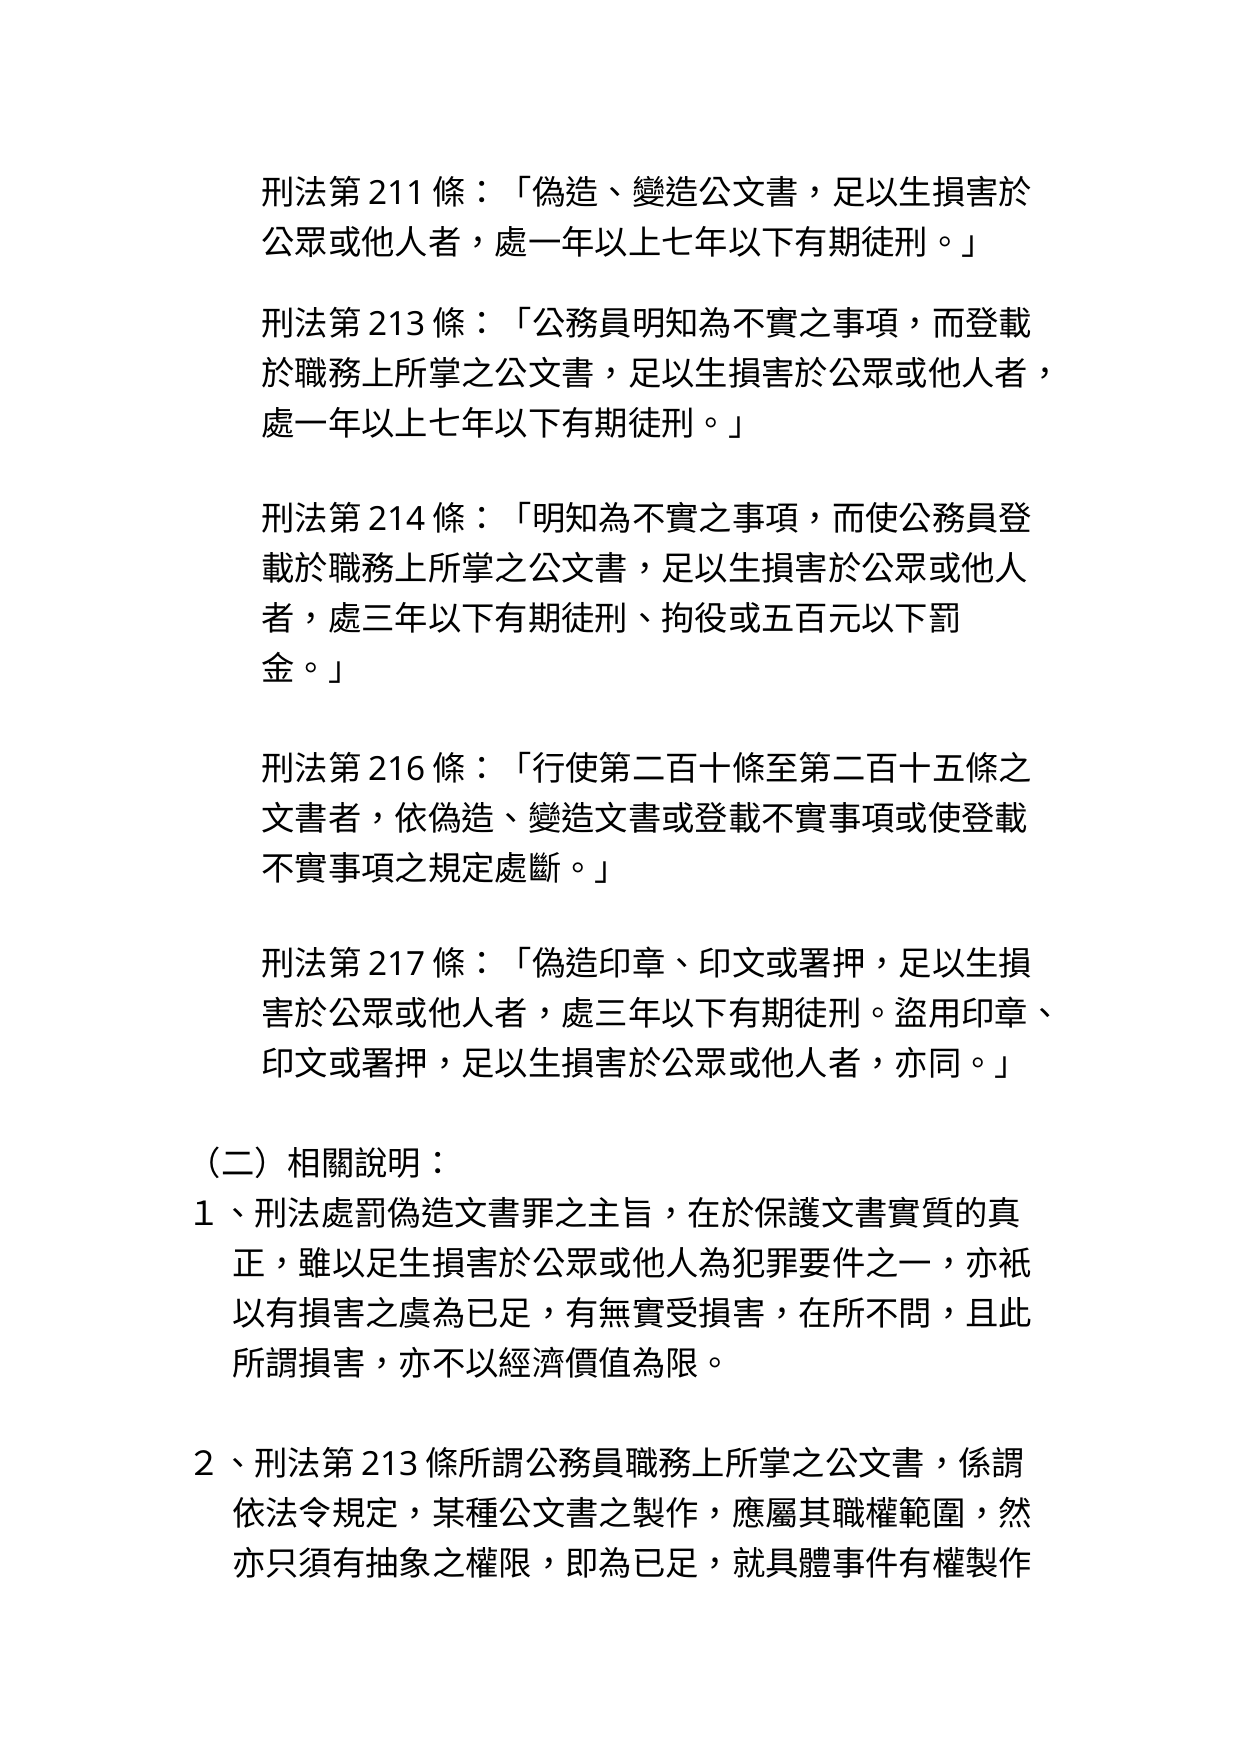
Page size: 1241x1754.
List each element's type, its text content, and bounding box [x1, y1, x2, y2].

text ２、刑法第213條所謂公務員職務上所掌之公文書，係謂依法令規定，某種公文書之製作，應屬其職權範圍，然亦只須有抽象之權限，即為已足，就具體事件有權製作 [187, 1436, 1053, 1586]
text 刑法第214條：「明知為不實之事項，而使公務員登載於職務上所掌之公文書，足以生損害於公眾或他人者，處三年以下有期徒刑、拘役或五百元以下罰金。」 [261, 490, 1053, 690]
text 刑法第211條：「偽造、變造公文書，足以生損害於公眾或他人者，處一年以上七年以下有期徒刑。」 [261, 164, 1053, 264]
text 刑法第213條：「公務員明知為不實之事項，而登載於職務上所掌之公文書，足以生損害於公眾或他人者，處一年以上七年以下有期徒刑。」 [261, 295, 1053, 445]
text 刑法第217條：「偽造印章、印文或署押，足以生損害於公眾或他人者，處三年以下有期徒刑。盜用印章、印文或署押，足以生損害於公眾或他人者，亦同。」 [261, 936, 1053, 1086]
text （二）相關說明： [187, 1136, 1053, 1186]
text 刑法第216條：「行使第二百十條至第二百十五條之文書者，依偽造、變造文書或登載不實事項或使登載不實事項之規定處斷。」 [261, 740, 1053, 890]
text １、刑法處罰偽造文書罪之主旨，在於保護文書實質的真正，雖以足生損害於公眾或他人為犯罪要件之一，亦衹以有損害之虞為已足，有無實受損害，在所不問，且此所謂損害，亦不以經濟價值為限。 [187, 1186, 1053, 1386]
